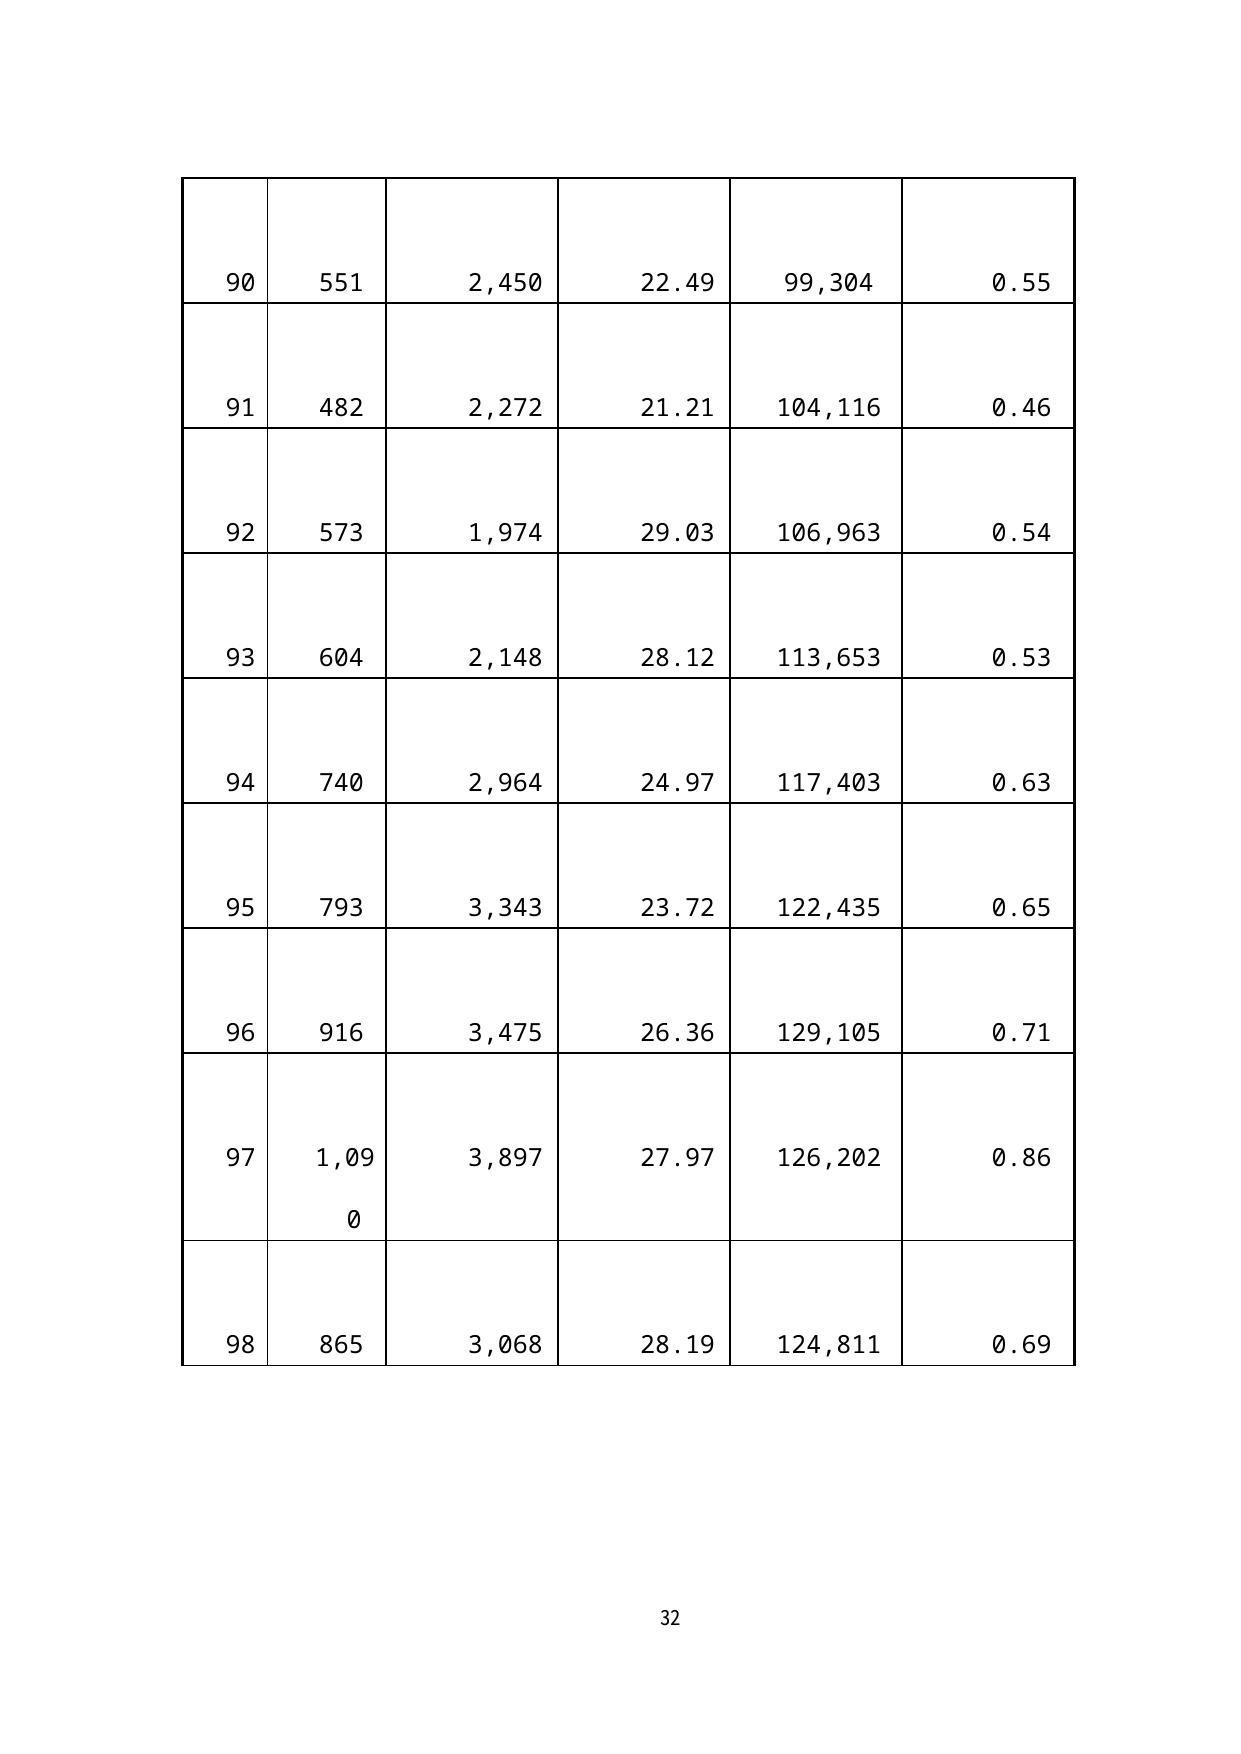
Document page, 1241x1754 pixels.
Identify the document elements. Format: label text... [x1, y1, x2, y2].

table_cell 95 [184, 804, 267, 927]
table_cell 3,897 [387, 1054, 557, 1240]
table_cell 28.19 [559, 1241, 729, 1365]
table_cell 0.69 [903, 1241, 1073, 1365]
table_cell 129,105 [731, 929, 901, 1052]
table_cell 0.46 [903, 304, 1073, 427]
table_cell 916 [268, 929, 385, 1052]
table_cell 124,811 [731, 1241, 901, 1365]
table_cell 24.97 [559, 679, 729, 802]
table_cell 97 [184, 1054, 267, 1240]
table_cell 0.65 [903, 804, 1073, 927]
table_cell 0.86 [903, 1054, 1073, 1240]
table_cell 93 [184, 554, 267, 677]
table_cell 604 [268, 554, 385, 677]
table_cell 122,435 [731, 804, 901, 927]
table_cell 3,068 [387, 1241, 557, 1365]
table_cell 21.21 [559, 304, 729, 427]
table_cell 94 [184, 679, 267, 802]
table_cell 740 [268, 679, 385, 802]
table_cell 99,304 [731, 179, 901, 302]
table_cell 2,450 [387, 179, 557, 302]
table_cell 113,653 [731, 554, 901, 677]
table_cell 96 [184, 929, 267, 1052]
table_cell 865 [268, 1241, 385, 1365]
table_cell 126,202 [731, 1054, 901, 1240]
table_cell 98 [184, 1241, 267, 1365]
table_cell 90 [184, 179, 267, 302]
table_cell 793 [268, 804, 385, 927]
table_cell 0.53 [903, 554, 1073, 677]
table_cell 26.36 [559, 929, 729, 1052]
table_cell 91 [184, 304, 267, 427]
table_cell 1,974 [387, 429, 557, 552]
table_cell 23.72 [559, 804, 729, 927]
table_cell 482 [268, 304, 385, 427]
table_cell 573 [268, 429, 385, 552]
table_cell 1,090 [268, 1054, 385, 1240]
table_cell 22.49 [559, 179, 729, 302]
table_cell 92 [184, 429, 267, 552]
table_cell 3,343 [387, 804, 557, 927]
table_cell 117,403 [731, 679, 901, 802]
table_cell 551 [268, 179, 385, 302]
table_cell 3,475 [387, 929, 557, 1052]
table_cell 0.55 [903, 179, 1073, 302]
table_cell 0.71 [903, 929, 1073, 1052]
table_cell 2,148 [387, 554, 557, 677]
table_cell 28.12 [559, 554, 729, 677]
table_cell 2,272 [387, 304, 557, 427]
table_cell 0.54 [903, 429, 1073, 552]
table_cell 27.97 [559, 1054, 729, 1240]
table_cell 104,116 [731, 304, 901, 427]
table_cell 0.63 [903, 679, 1073, 802]
table_cell 29.03 [559, 429, 729, 552]
table_cell 106,963 [731, 429, 901, 552]
table_cell 2,964 [387, 679, 557, 802]
